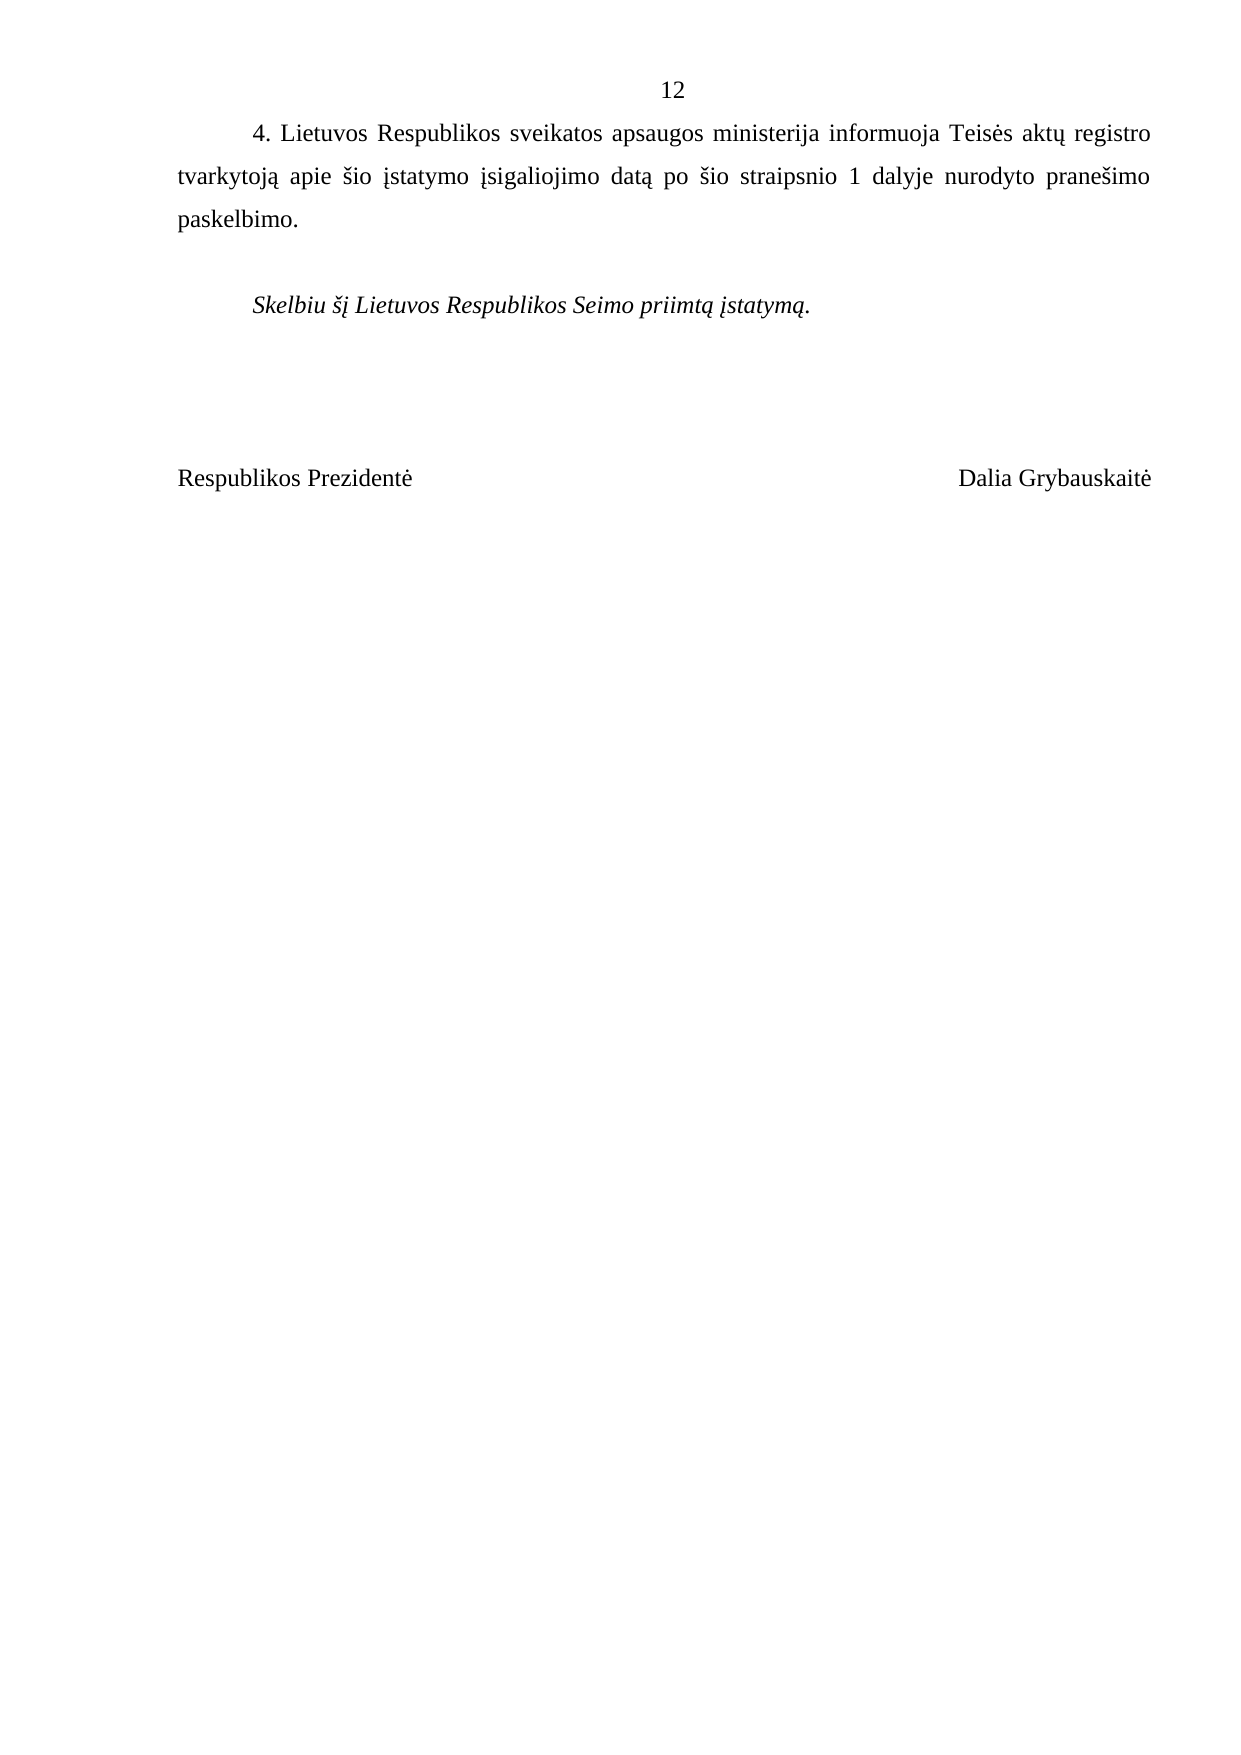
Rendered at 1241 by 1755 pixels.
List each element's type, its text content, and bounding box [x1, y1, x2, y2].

text Skelbiu šį Lietuvos Respublikos Seimo priimtą įstatymą. [177, 291, 1152, 319]
text 4. Lietuvos Respublikos sveikatos apsaugos ministerija informuoja Teisės aktų registro tvarkytoją apie šio įstatymo įsigaliojimo datą po šio straipsnio 1 dalyje nurodyto pranešimo paskelbimo. [177, 118, 1152, 233]
text Respublikos Prezidentė Dalia Grybauskaitė [177, 463, 1152, 492]
